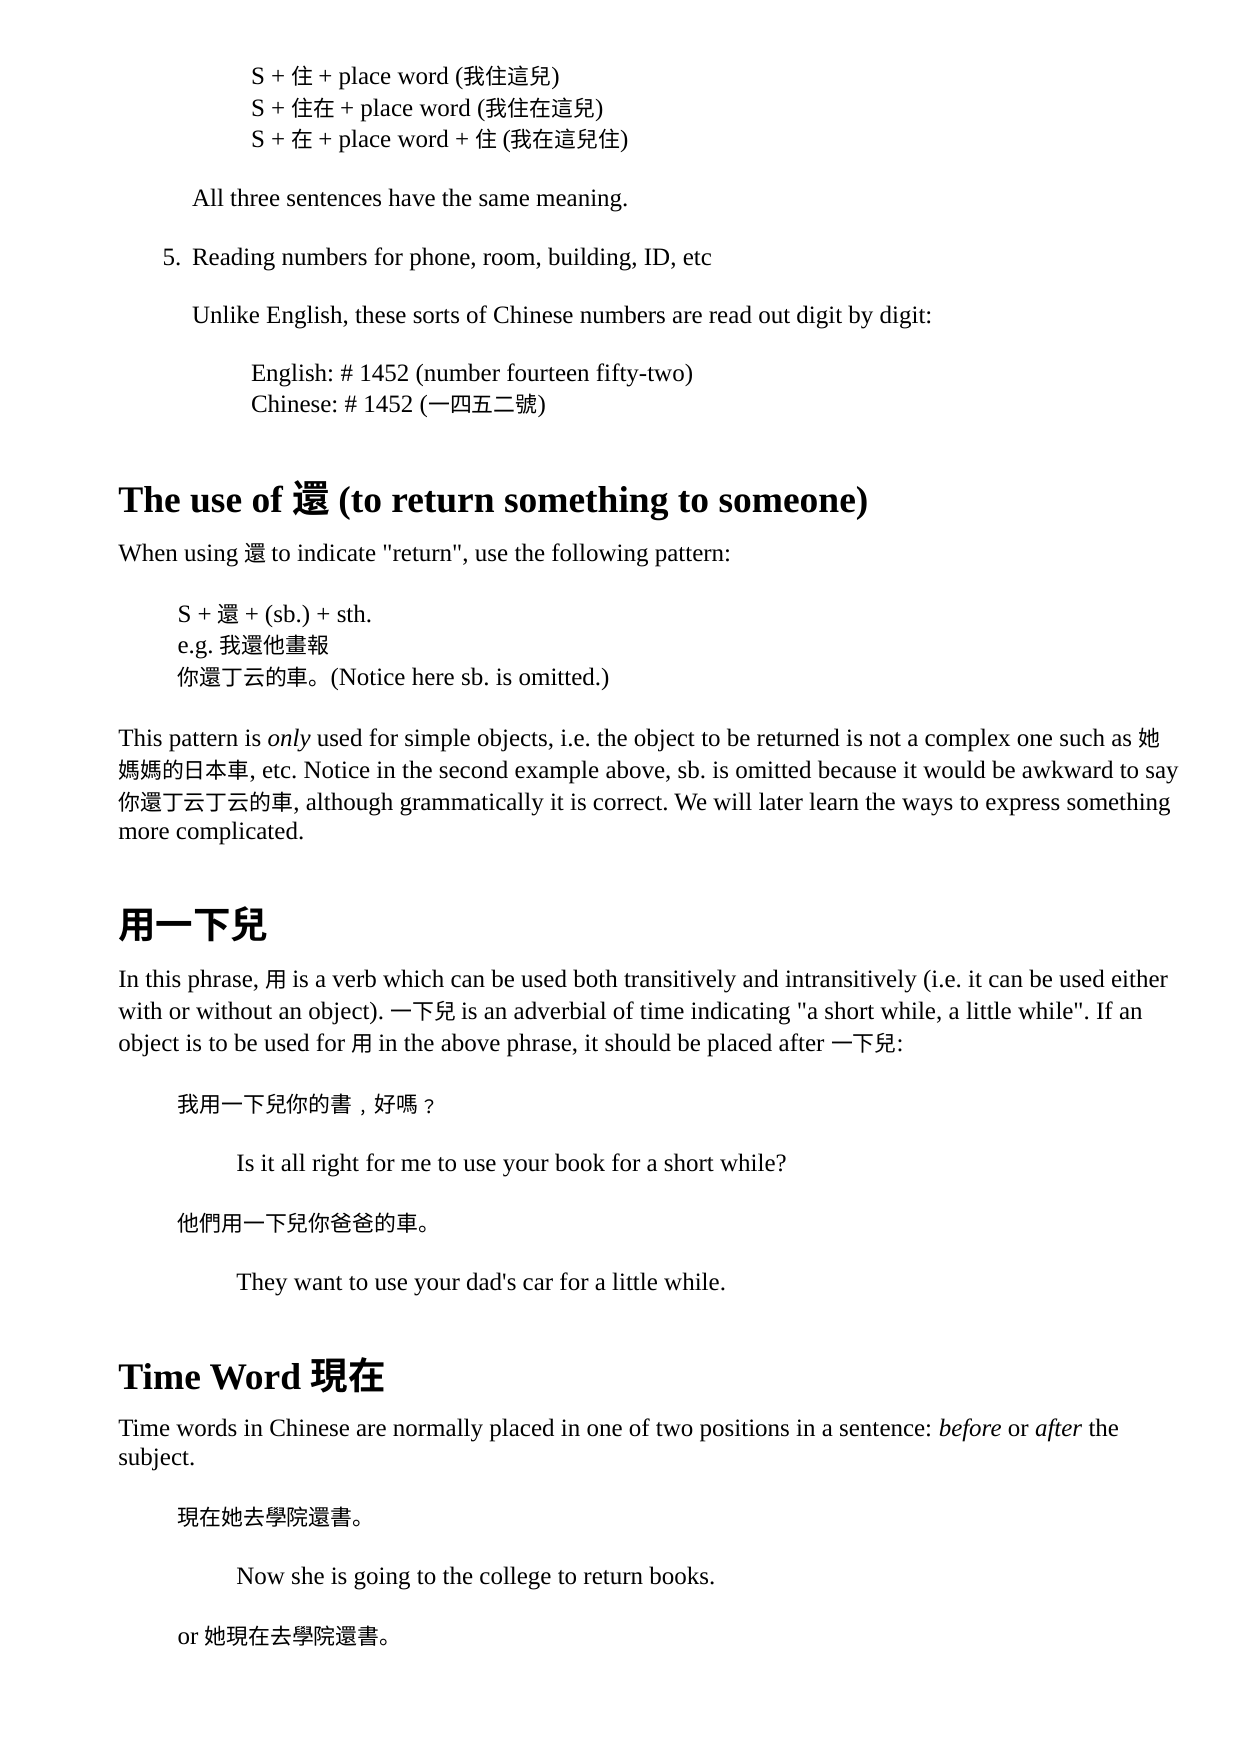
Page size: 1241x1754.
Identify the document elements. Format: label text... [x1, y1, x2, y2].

list Unlike English, these sorts of Chinese numbers are read out digit by digit: [162, 300, 1181, 329]
subtitle 我用一下兒你的書﹐好嗎﹖ [177, 1087, 1122, 1118]
subtitle 用一下兒 [118, 895, 1181, 950]
subtitle 他們用一下兒你爸爸的車。 [177, 1206, 1122, 1238]
text In this phrase, 用 is a verb which can be used both transitively and intransitively (i.e. it can be used either with or without an object). 一下兒 is an adverbial of time indicating "a short while, a little while". If an object is to be used for 用 in the above phrase, it should be placed after 一下兒: [118, 962, 1181, 1057]
subtitle Time Word 現在 [118, 1346, 1181, 1401]
list Reading numbers for phone, room, building, ID, etc [162, 242, 1181, 271]
subtitle 現在她去學院還書。 [177, 1500, 1122, 1532]
subtitle The use of 還 (to return something to someone) [118, 469, 1181, 523]
list Is it all right for me to use your book for a short while? [236, 1148, 1122, 1177]
list All three sentences have the same meaning. [162, 183, 1181, 212]
list Now she is going to the college to return books. [236, 1561, 1122, 1590]
text S + 還 + (sb.) + sth. e.g. 我還他畫報 你還丁云的車。(Notice here sb. is omitted.) [177, 597, 1122, 692]
text This pattern is only used for simple objects, i.e. the object to be returned is not a complex one such as 她媽媽的日本車, etc. Notice in the second example above, sb. is omitted because it would be awkward to say 你還丁云丁云的車, although grammatically it is correct. We will later learn the ways to express something more complicated. [118, 721, 1181, 845]
list English: # 1452 (number fourteen fifty-two) Chinese: # 1452 (一四五二號) [221, 358, 1122, 419]
text When using 還 to indicate "return", use the following pattern: [118, 536, 1181, 567]
text Time words in Chinese are normally placed in one of two positions in a sentence: before or after the subject. [118, 1413, 1181, 1471]
list S + 住 + place word (我住這兒) S + 住在 + place word (我住在這兒) S + 在 + place word + 住 (我在這兒住) [221, 59, 1122, 154]
subtitle or 她現在去學院還書。 [177, 1619, 1122, 1651]
list They want to use your dad's car for a little while. [236, 1267, 1122, 1296]
